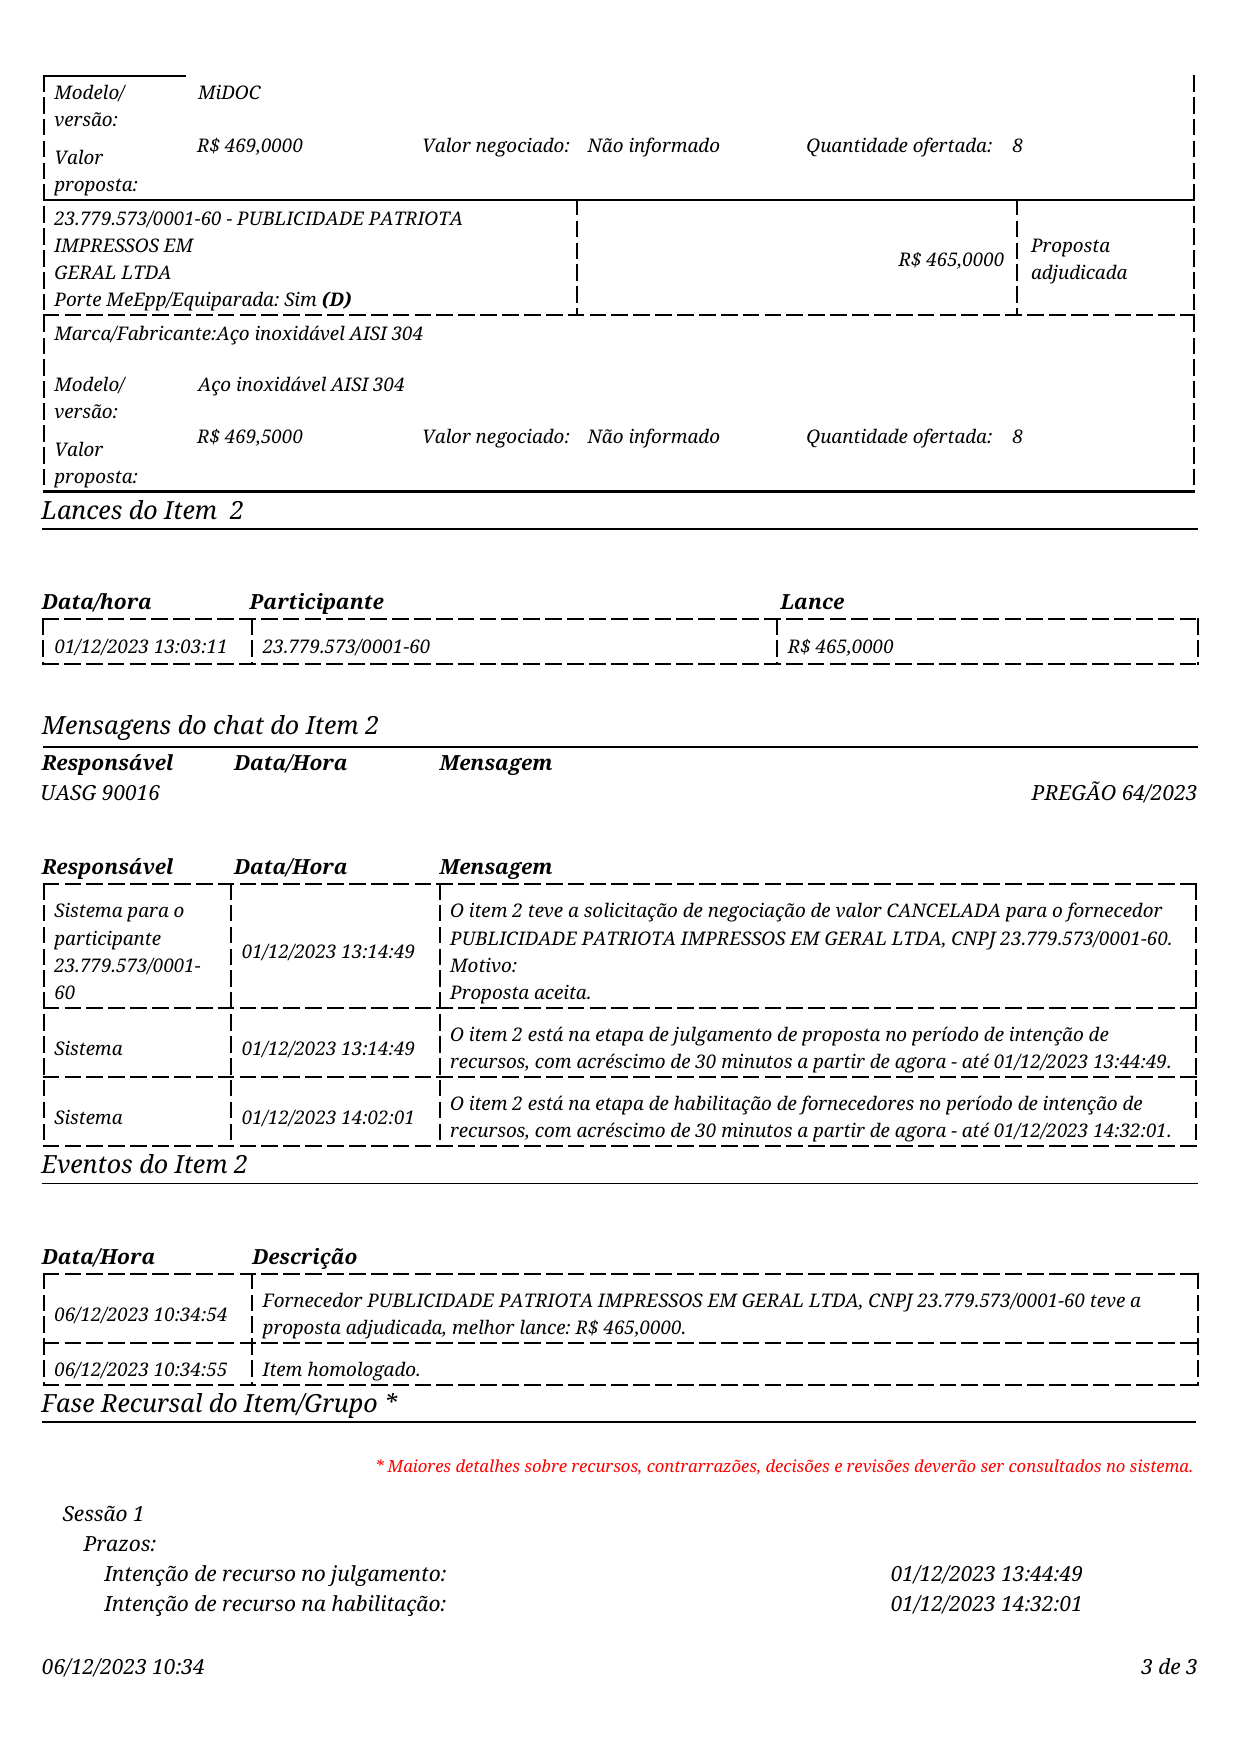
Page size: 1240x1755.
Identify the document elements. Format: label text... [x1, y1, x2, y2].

table_cell Marca/Fabricante: Aço inoxidável AISI 304 [44, 314, 577, 367]
table_cell R$ 465,0000 [788, 201, 1017, 314]
table_cell [788, 314, 1194, 367]
table_cell Não informado [577, 418, 787, 490]
table_header Sessão 1 Prazos: [63, 1499, 518, 1559]
table_cell Intenção de recurso na habilitação: [63, 1590, 518, 1620]
table_cell R$ 469,5000 Valor negociado: [186, 418, 577, 490]
table_cell Não informado [577, 126, 787, 199]
table_cell 8 [1002, 126, 1194, 199]
text Data/Hora Descrição [42, 1242, 1200, 1270]
table_header 01/12/2023 13:14:49 [231, 883, 439, 1007]
table_cell O item 2 está na etapa de habilitação de fornecedores no período de intenção de recursos, com acréscimo de 30 minutos a partir de agora - até 01/12/2023 14:32:01. [440, 1076, 1196, 1145]
table_cell O item 2 está na etapa de julgamento de proposta no período de intenção de recursos, com acréscimo de 30 minutos a partir de agora - até 01/12/2023 13:44:49. [440, 1007, 1196, 1076]
table_cell 8 [1002, 418, 1194, 490]
table_cell 01/12/2023 13:44:49 [518, 1559, 1085, 1589]
table_cell Modelo/versão: Valor proposta: [44, 367, 186, 490]
table_cell Proposta adjudicada [1017, 201, 1194, 314]
table_cell Modelo/versão: Valor proposta: [44, 77, 186, 199]
table_cell MiDOC [186, 75, 577, 126]
subtitle Fase Recursal do Item/Grupo * [41, 1386, 1200, 1420]
table_header Sistema para o participante 23.779.573/0001-60 [44, 883, 231, 1007]
table_cell Sistema [44, 1007, 231, 1076]
table_cell Quantidade ofertada: [788, 418, 1002, 490]
table_cell [777, 663, 1198, 746]
table_cell 23.779.573/0001-60 - PUBLICIDADE PATRIOTA IMPRESSOS EM GERAL LTDA Porte MeEpp/Equiparada: Sim (D) [44, 201, 577, 314]
text * Maiores detalhes sobre recursos, contrarrazões, decisões e revisões deverão ser consultados no sistema. [42, 1454, 1196, 1477]
subtitle Eventos do Item 2 [41, 1147, 1200, 1181]
text Responsável Data/Hora Mensagem [42, 748, 1200, 776]
table_cell [577, 201, 787, 314]
table_header 01/12/2023 13:03:11 [43, 618, 252, 663]
table_cell Sistema [44, 1076, 231, 1145]
table_header 23.779.573/0001-60 [252, 618, 777, 663]
table_cell Quantidade ofertada: [788, 126, 1002, 199]
table_header Fornecedor PUBLICIDADE PATRIOTA IMPRESSOS EM GERAL LTDA, CNPJ 23.779.573/0001-60 teve a proposta adjudicada, melhor lance: R$ 465,0000. [252, 1273, 1198, 1342]
table_cell Intenção de recurso no julgamento: [63, 1559, 518, 1589]
table_cell [577, 367, 787, 417]
table_cell Mensagens do chat do Item 2 [43, 663, 777, 746]
table_cell [788, 75, 1194, 126]
table_cell [577, 314, 787, 367]
table_header [518, 1499, 1085, 1559]
text UASG 90016 PREGÃO 64/2023 [40, 778, 1200, 807]
table_cell 01/12/2023 14:32:01 [518, 1590, 1085, 1620]
table_header O item 2 teve a solicitação de negociação de valor CANCELADA para o fornecedor PUBLICIDADE PATRIOTA IMPRESSOS EM GERAL LTDA, CNPJ 23.779.573/0001-60. Motivo: Proposta aceita. [440, 883, 1196, 1007]
table_header R$ 465,0000 [777, 618, 1198, 663]
table_cell 01/12/2023 13:14:49 [231, 1007, 439, 1076]
table_cell [577, 75, 787, 126]
table_cell 01/12/2023 14:02:01 [231, 1076, 439, 1145]
table_cell 06/12/2023 10:34:55 [44, 1342, 252, 1384]
table_cell [788, 367, 1194, 417]
text Responsável Data/Hora Mensagem [42, 852, 1200, 881]
table_header 06/12/2023 10:34:54 [44, 1273, 252, 1342]
table_cell R$ 469,0000 Valor negociado: [186, 126, 577, 199]
table_cell Aço inoxidável AISI 304 [186, 367, 577, 417]
text Data/hora Participante Lance [42, 587, 1200, 616]
table_cell Item homologado. [252, 1342, 1198, 1384]
subtitle Lances do Item 2 [41, 492, 1200, 527]
